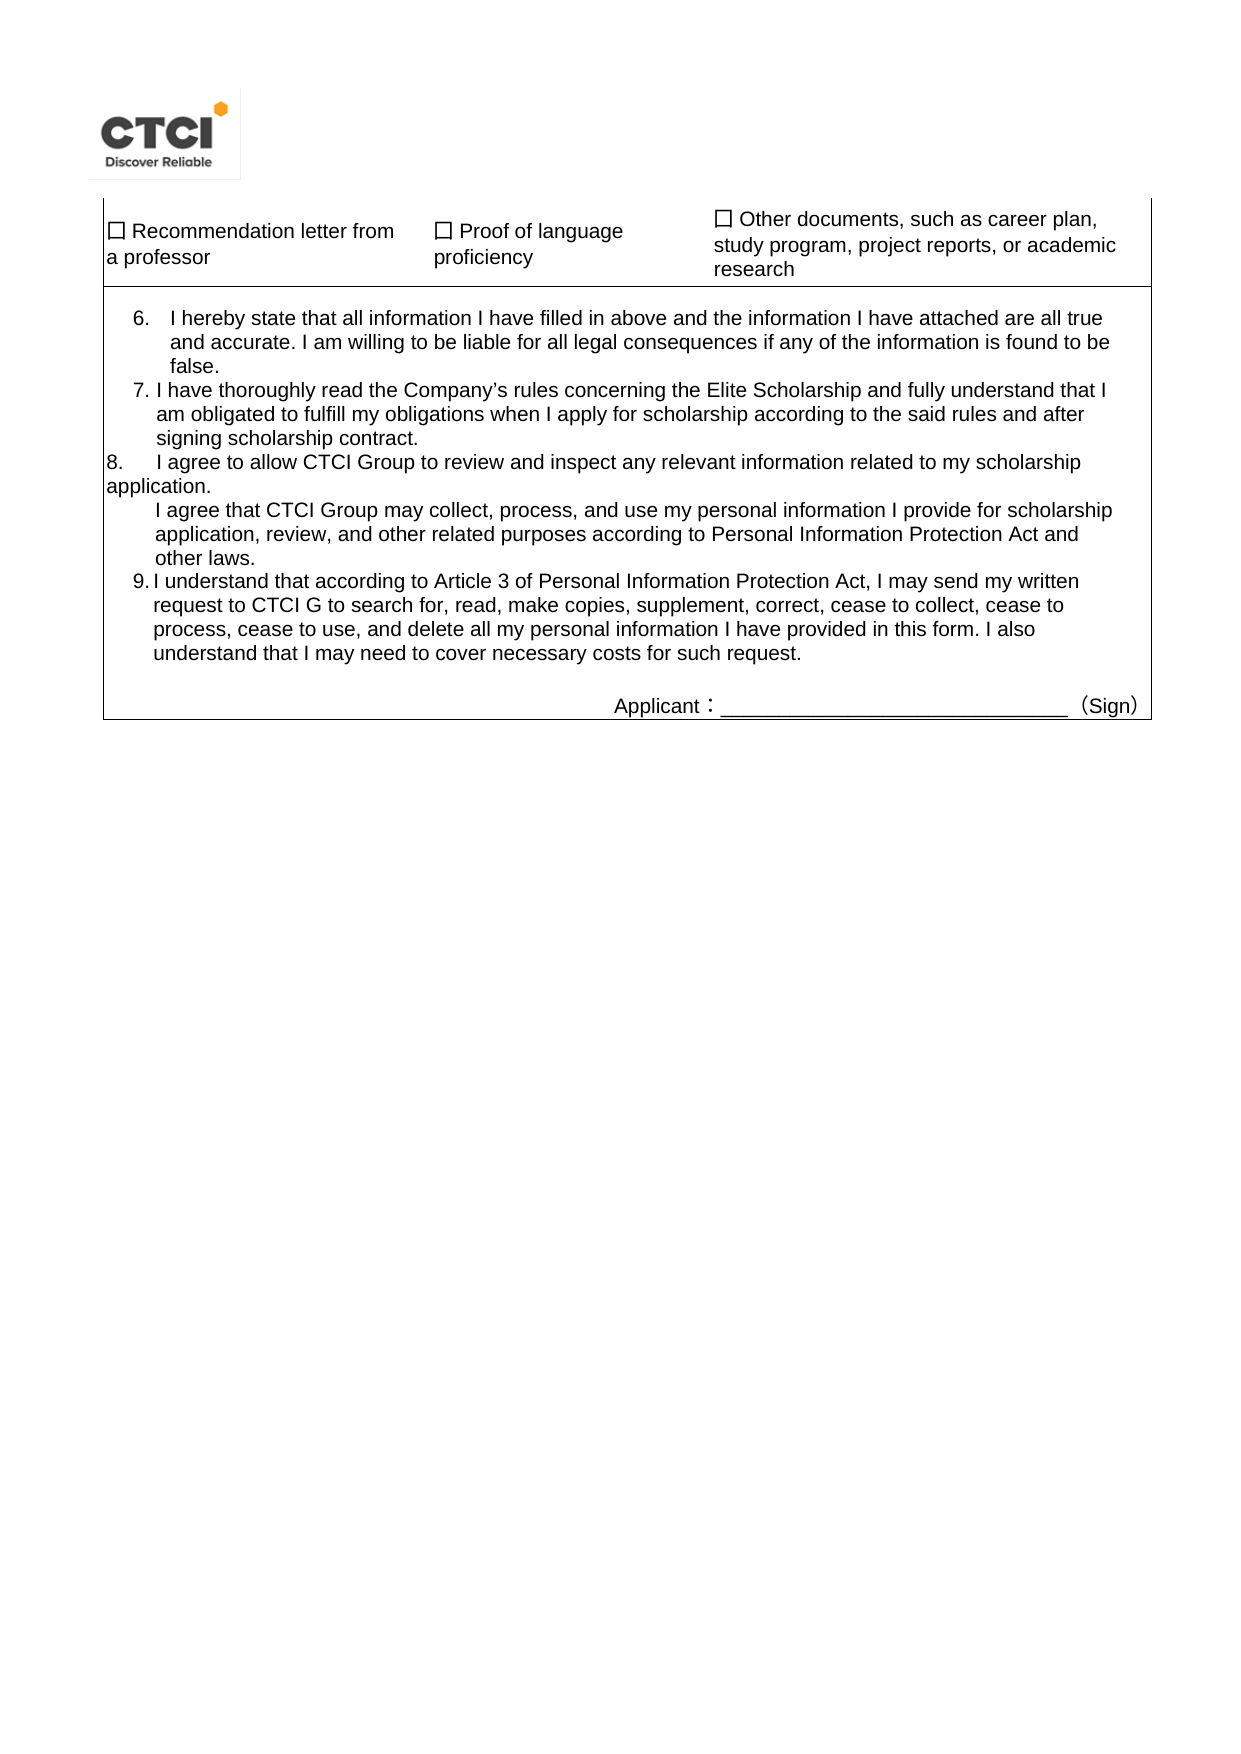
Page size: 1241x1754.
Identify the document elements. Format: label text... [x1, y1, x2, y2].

table_cell ⼞ Other documents, such as career plan, study program, project reports, or academic research [711, 198, 1151, 286]
table_cell ⼞ Recommendation letter from a professor [104, 198, 431, 286]
table_cell ⼞ Proof of language proficiency [431, 198, 711, 286]
table_cell I hereby state that all information I have filled in above and the information I have attached are all true and accurate. I am willing to be liable for all legal consequences if any of the information is found to be false. I have thoroughly read the Company’s rules concerning the Elite Scholarship and fully understand that I am obligated to fulfill my obligations when I apply for scholarship according to the said rules and after signing scholarship contract. I agree to allow CTCI Group to review and inspect any relevant information related to my scholarship application. I agree that CTCI Group may collect, process, and use my personal information I provide for scholarship application, review, and other related purposes according to Personal Information Protection Act and other laws. I understand that according to Article 3 of Personal Information Protection Act, I may send my written request to CTCI G to search for, read, make copies, supplement, correct, cease to collect, cease to process, cease to use, and delete all my personal information I have provided in this form. I also understand that I may need to cover necessary costs for such request. Applicant：______________________________（Sign） [104, 287, 1151, 719]
